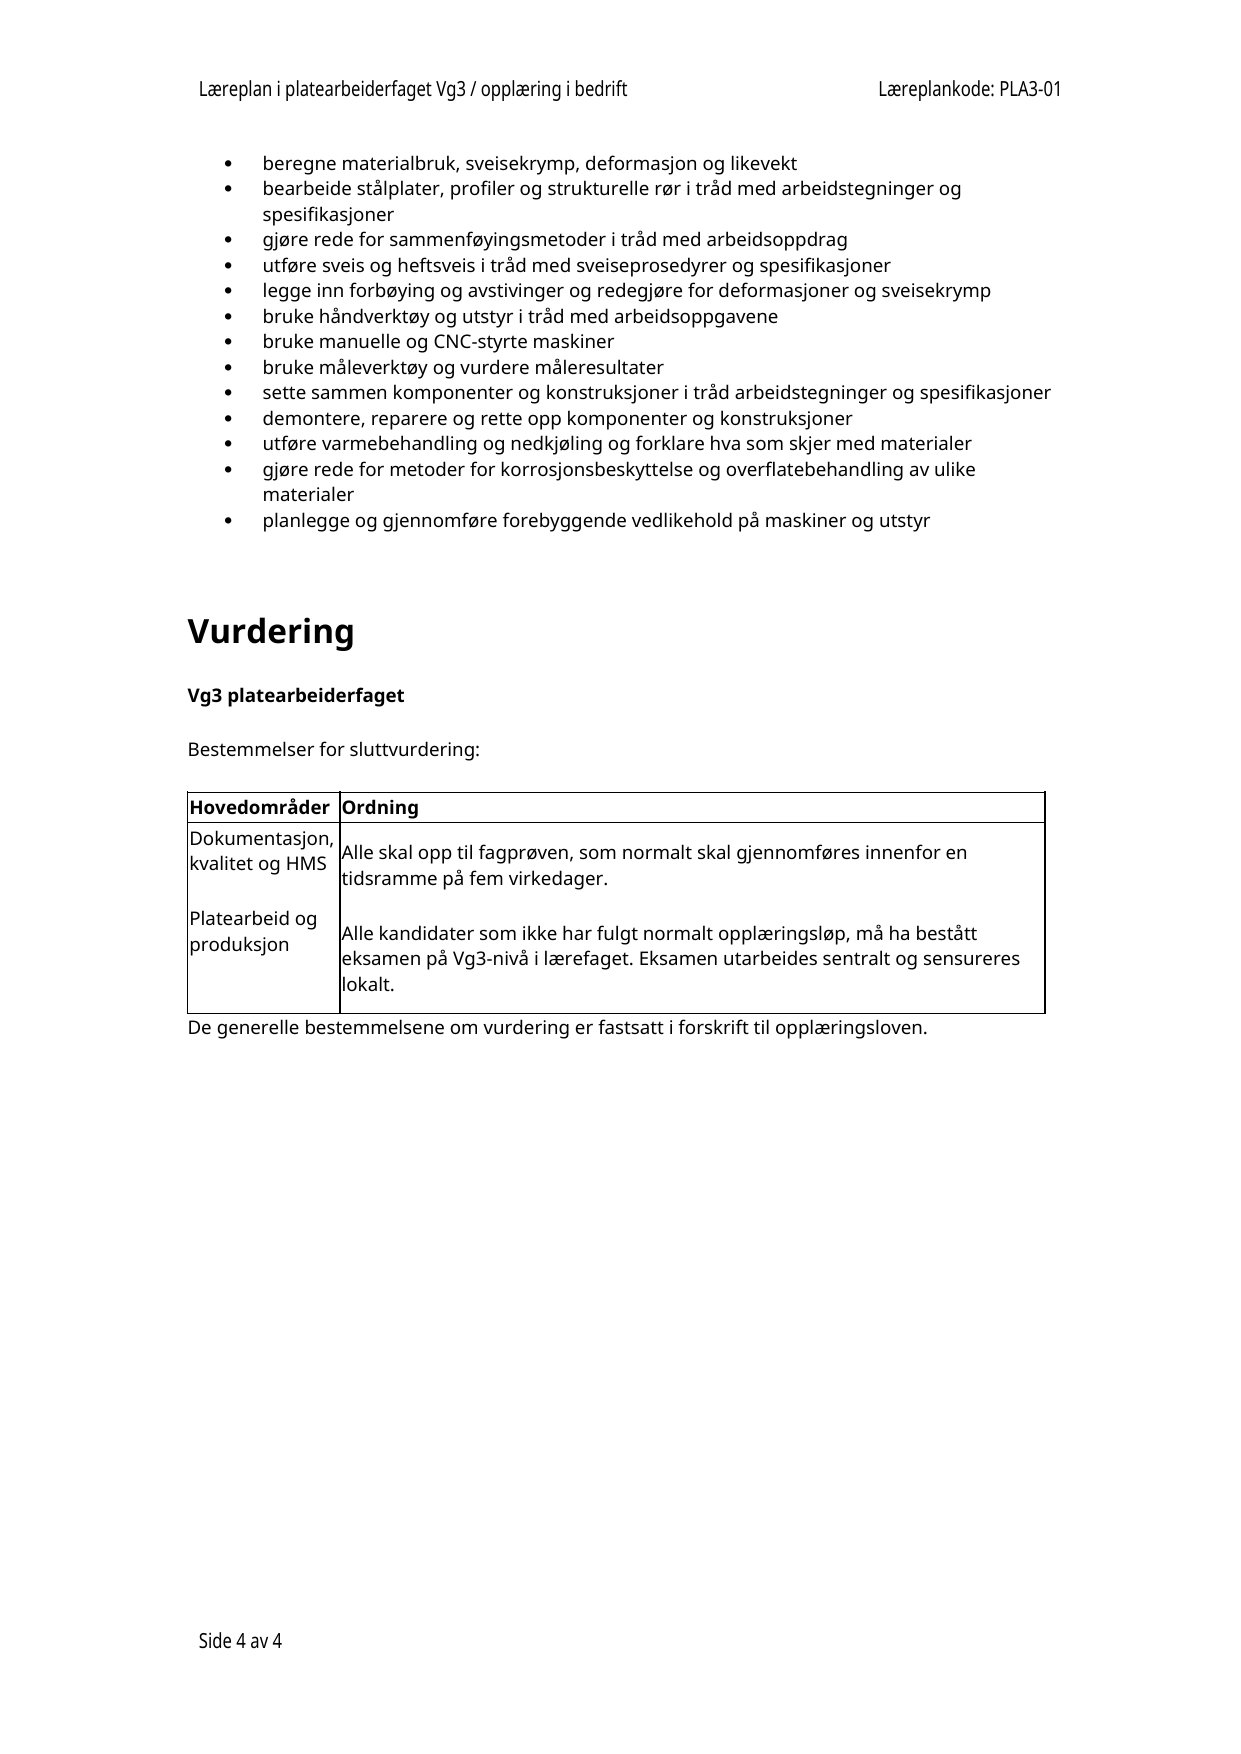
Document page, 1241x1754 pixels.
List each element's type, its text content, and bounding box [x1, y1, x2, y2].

list utføre varmebehandling og nedkjøling og forklare hva som skjer med materialer [977, 431, 1053, 456]
list bruke måleverktøy og vurdere måleresultater [225, 354, 263, 380]
text De generelle bestemmelsene om vurdering er fastsatt i forskrift til opplæringsloven. [933, 1014, 1053, 1040]
list utføre sveis og heftsveis i tråd med sveiseprosedyrer og spesifikasjoner [896, 252, 1053, 278]
list bruke manuelle og CNC-styrte maskiner [225, 329, 263, 354]
text Vg3 platearbeiderfaget [405, 682, 1053, 707]
list bruke manuelle og CNC-styrte maskiner [619, 329, 1053, 354]
list gjøre rede for metoder for korrosjonsbeskyttelse og overflatebehandling av ulike materialer [354, 456, 1053, 507]
list bearbeide stålplater, profiler og strukturelle rør i tråd med arbeidstegninger og spesifikasjoner [399, 176, 1053, 227]
list beregne materialbruk, sveisekrymp, deformasjon og likevekt [798, 150, 1053, 176]
list bruke håndverktøy og utstyr i tråd med arbeidsoppgavene [778, 303, 1053, 329]
list demontere, reparere og rette opp komponenter og konstruksjoner [853, 405, 1053, 431]
list bruke måleverktøy og vurdere måleresultater [664, 354, 1053, 380]
list planlegge og gjennomføre forebyggende vedlikehold på maskiner og utstyr [931, 507, 1053, 533]
text Bestemmelser for sluttvurdering: [485, 737, 1053, 762]
list gjøre rede for sammenføyingsmetoder i tråd med arbeidsoppdrag [848, 227, 1053, 252]
list gjøre rede for metoder for korrosjonsbeskyttelse og overflatebehandling av ulike materialer [225, 456, 263, 507]
subtitle Vurdering [364, 562, 1053, 653]
table_cell Alle skal opp til fagprøven, som normalt skal gjennomføres innenfor en tidsramme på fem virkedager. Alle kandidater som ikke har fulgt normalt opplæringsløp, må ha bestått eksamen på Vg3-nivå i lærefaget. Eksamen utarbeides sentralt og sensureres lokalt. [341, 823, 1044, 1013]
